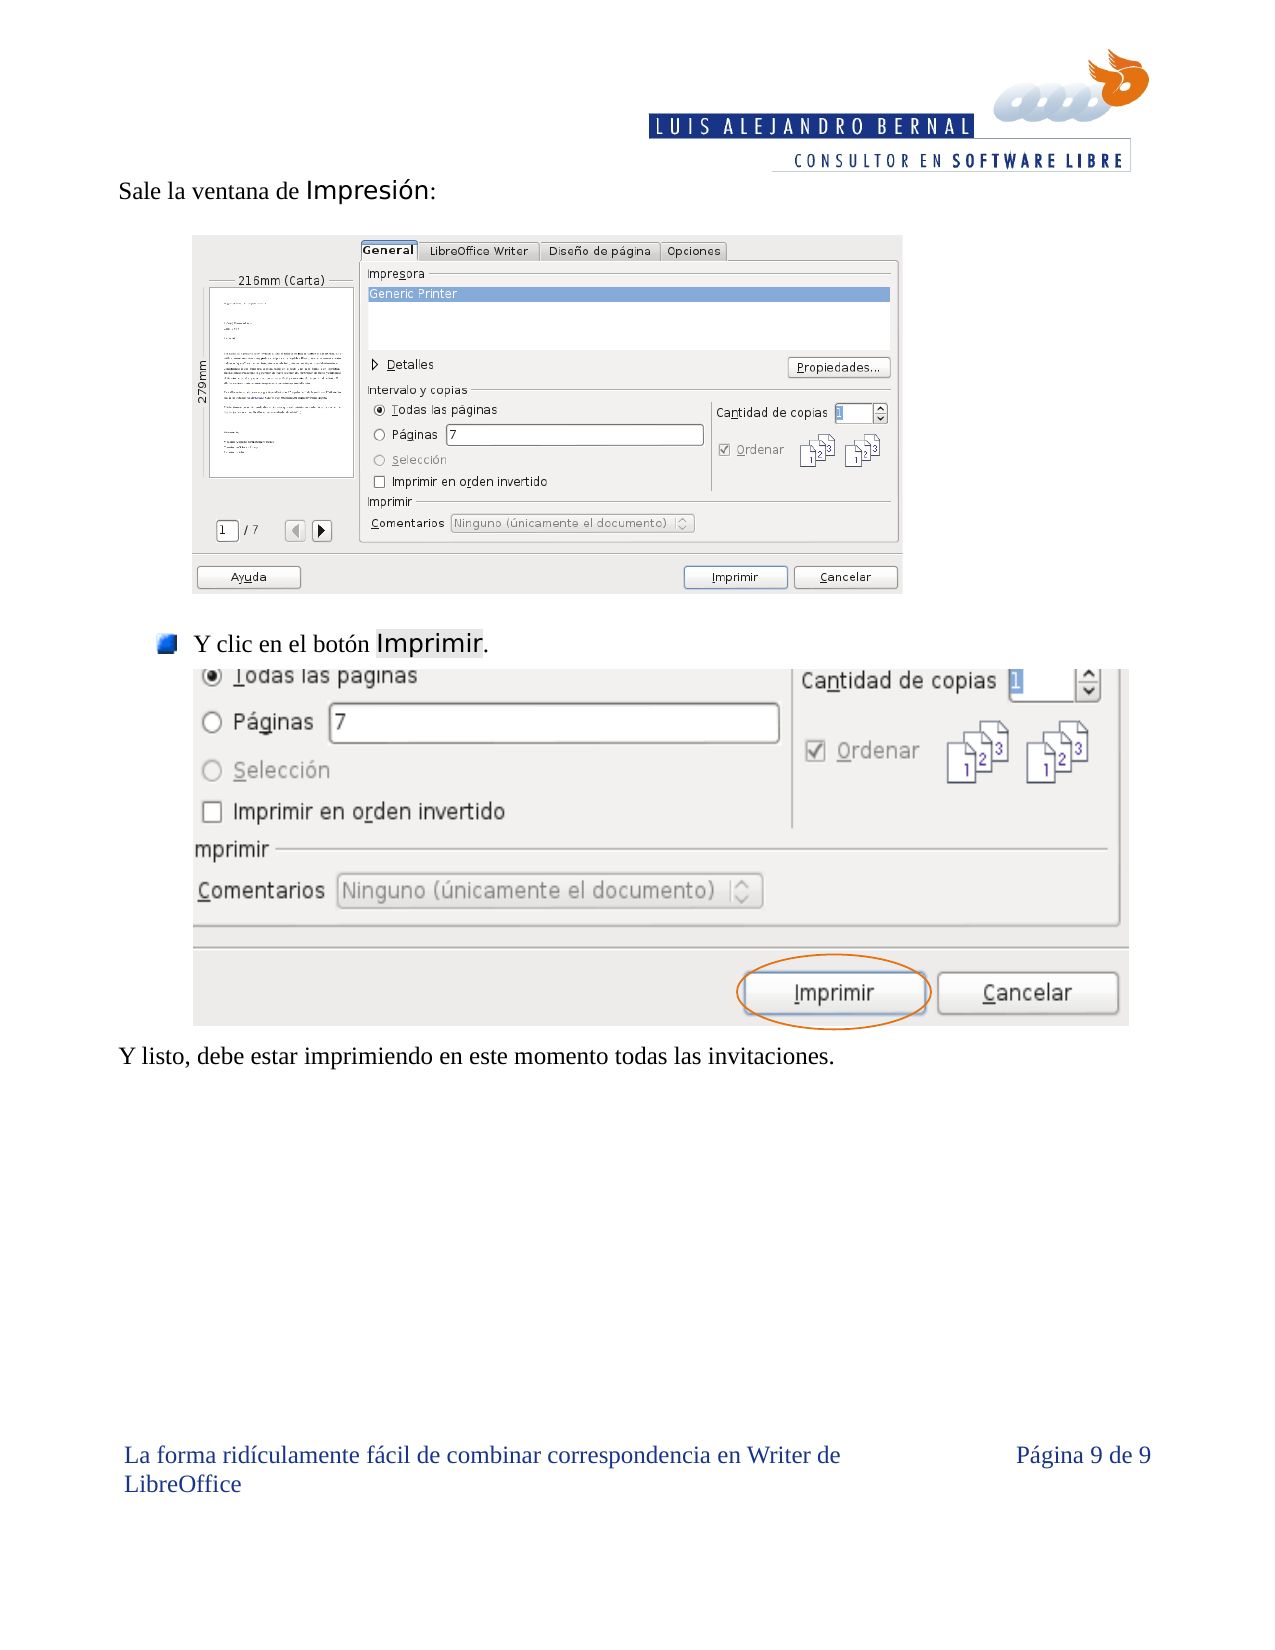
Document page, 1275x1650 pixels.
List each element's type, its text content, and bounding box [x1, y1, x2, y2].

picture [648, 45, 1151, 174]
text Sale la ventana de Impresión: [118, 176, 1157, 206]
list Y clic en el botón Imprimir. [156, 629, 376, 658]
picture [192, 235, 903, 594]
list Y clic en el botón Imprimir. [483, 629, 1157, 658]
picture [739, 956, 929, 1026]
text Y listo, debe estar imprimiendo en este momento todas las invitaciones. [118, 1041, 1157, 1070]
picture [193, 669, 1129, 1026]
picture [156, 633, 177, 654]
